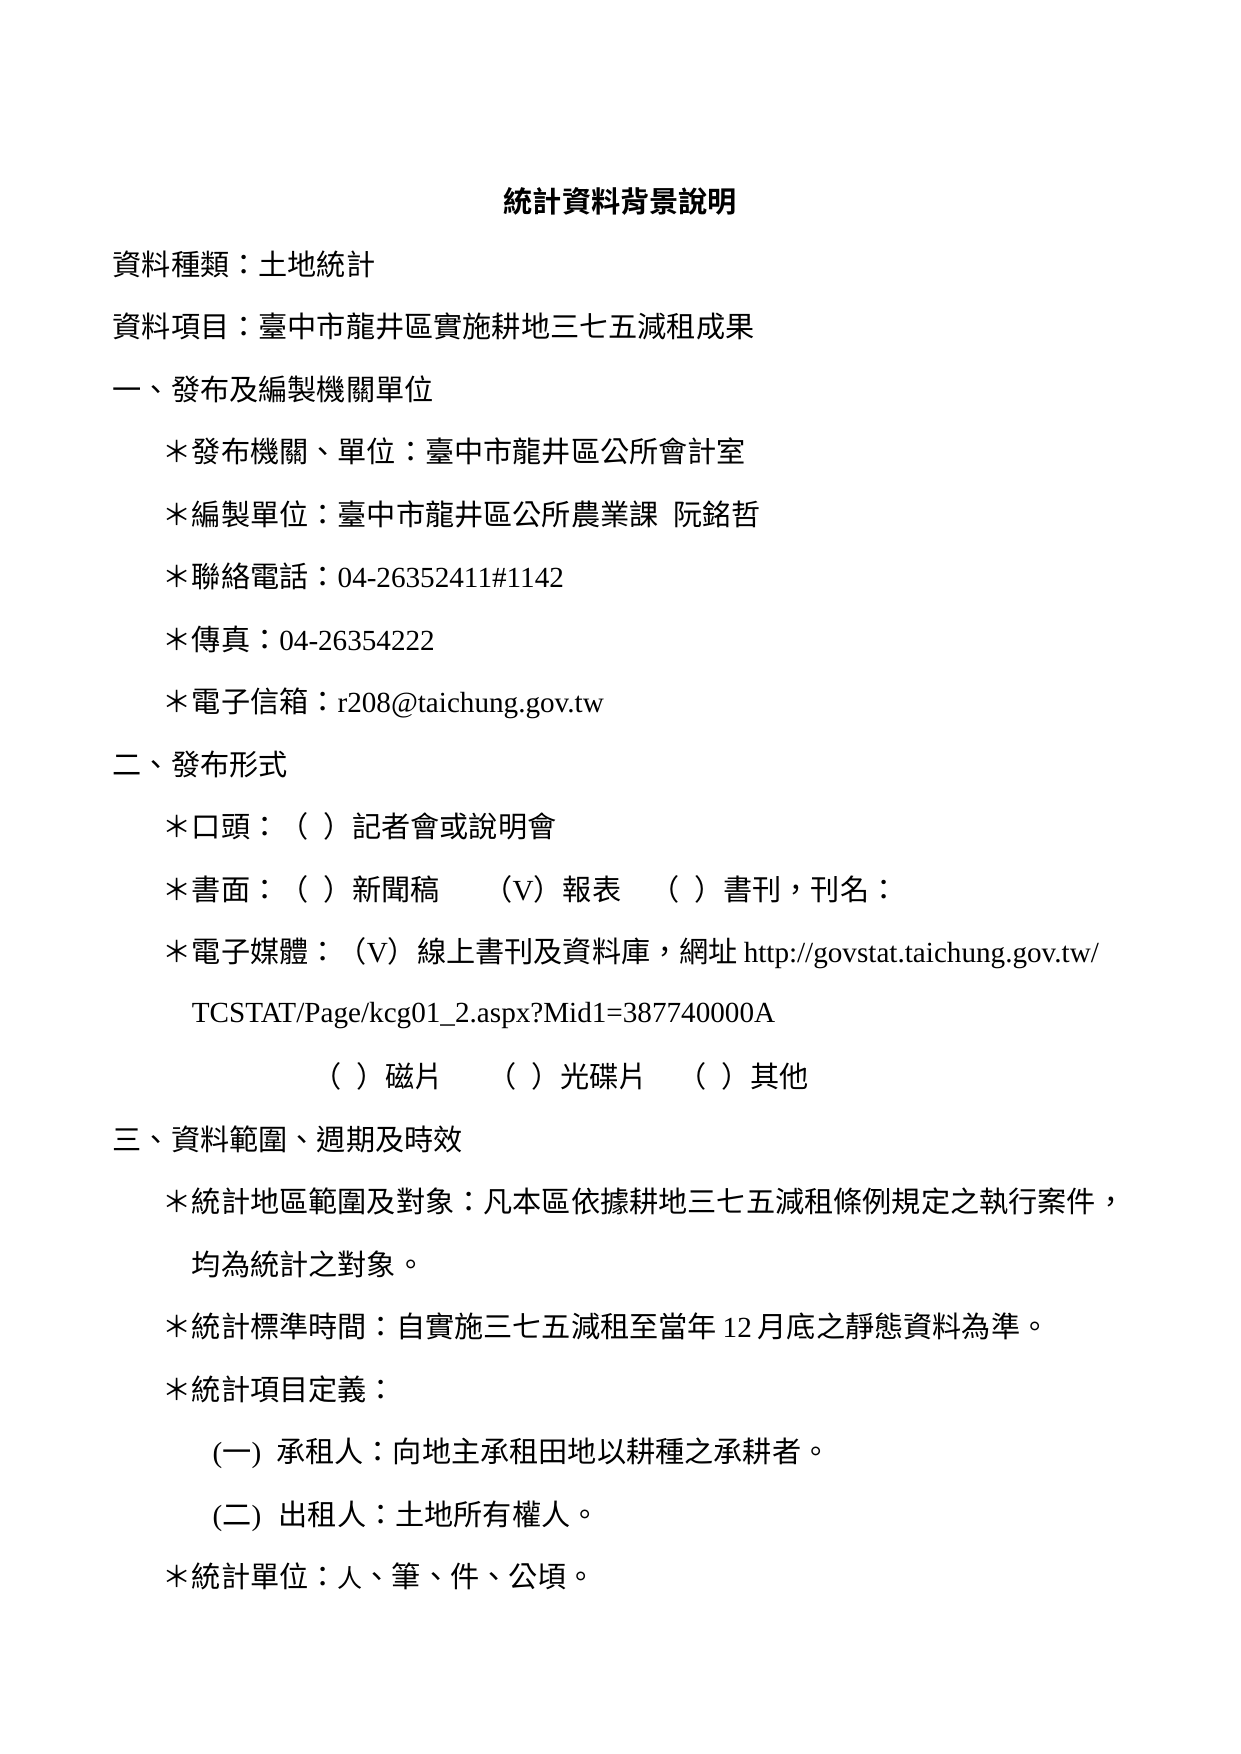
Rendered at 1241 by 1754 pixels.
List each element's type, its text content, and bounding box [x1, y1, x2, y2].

text 一、發布及編製機關單位 [112, 346, 1128, 408]
text （ ）磁片 （ ）光碟片 （ ）其他 [312, 1033, 1128, 1096]
text ＊編製單位：臺中市龍井區公所農業課 阮銘哲 [162, 471, 1128, 533]
text (二) 出租人：土地所有權人。 [212, 1471, 1128, 1533]
text 二、發布形式 [112, 721, 1128, 783]
text ＊傳真：04-26354222 [162, 596, 1128, 658]
text ＊發布機關、單位：臺中市龍井區公所會計室 [162, 408, 1128, 471]
text ＊電子信箱：r208@taichung.gov.tw [162, 658, 1128, 721]
text 資料種類：土地統計 [112, 221, 1128, 283]
text ＊書面：（ ）新聞稿 （V）報表 （ ）書刊，刊名： [162, 846, 1128, 908]
text 三、資料範圍、週期及時效 [112, 1096, 1128, 1158]
text ＊統計地區範圍及對象：凡本區依據耕地三七五減租條例規定之執行案件，均為統計之對象。 [162, 1158, 1128, 1283]
text ＊聯絡電話：04-26352411#1142 [162, 533, 1128, 596]
text ＊統計單位：人、筆、件、公頃。 [162, 1533, 1128, 1596]
text ＊電子媒體：（V）線上書刊及資料庫，網址http://govstat.taichung.gov.tw/TCSTAT/Page/kcg01_2.aspx?Mid1=387740000A [162, 908, 1128, 1033]
text ＊統計項目定義： [162, 1346, 1128, 1408]
text (一) 承租人：向地主承租田地以耕種之承耕者。 [212, 1408, 1128, 1471]
text ＊統計標準時間：自實施三七五減租至當年12月底之靜態資料為準。 [162, 1283, 1128, 1346]
text 統計資料背景說明 [112, 158, 1128, 221]
text ＊口頭：（ ）記者會或說明會 [162, 783, 1128, 846]
text 資料項目：臺中市龍井區實施耕地三七五減租成果 [112, 283, 1128, 346]
